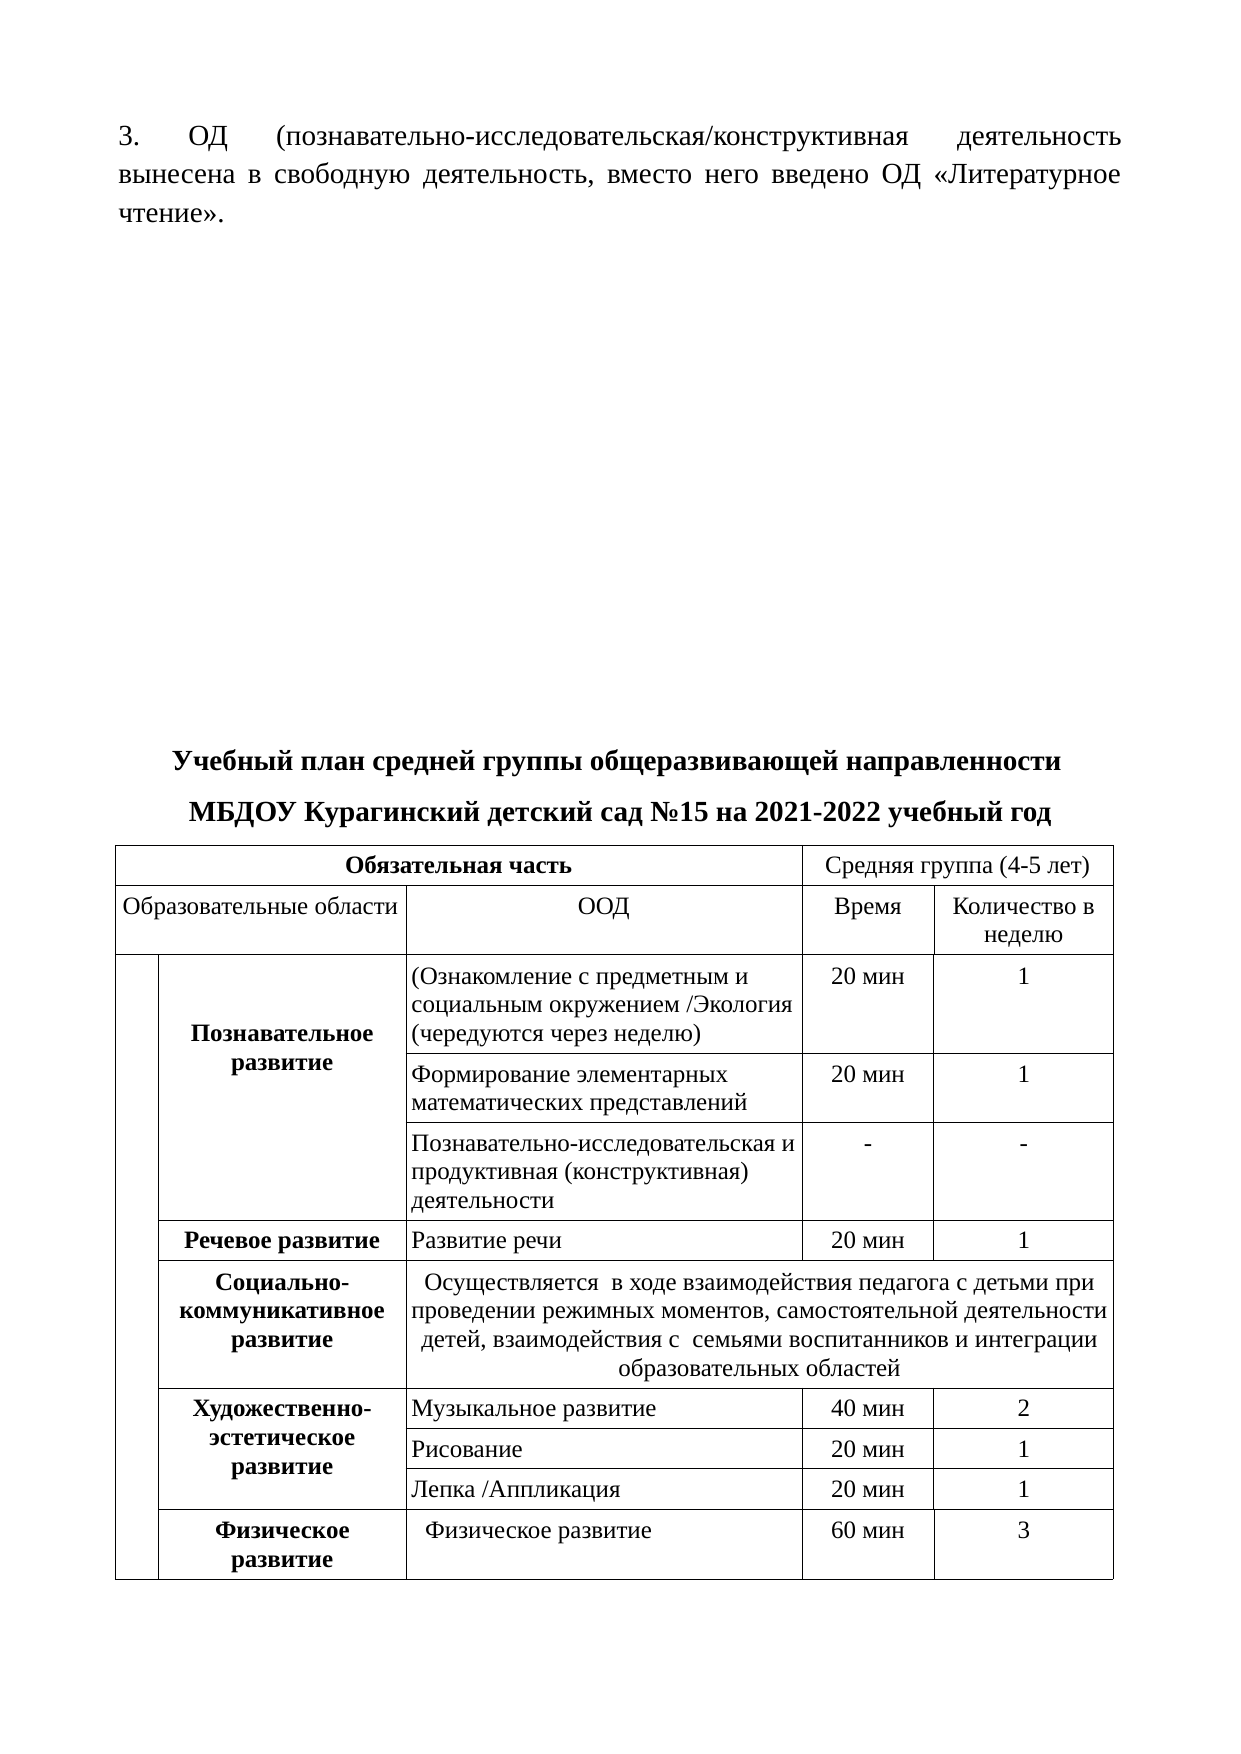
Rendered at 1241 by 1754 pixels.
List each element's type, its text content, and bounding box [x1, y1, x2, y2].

text МБДОУ Курагинский детский сад №15 на 2021-2022 учебный год [118, 794, 1122, 827]
table_cell [116, 955, 158, 1578]
table_cell 1 [934, 1054, 1113, 1122]
table_header Средняя группа (4-5 лет) [803, 846, 1113, 885]
table_cell - [803, 1123, 933, 1220]
table_cell (Ознакомление с предметным и социальным окружением /Экология (чередуются через неделю) [407, 955, 802, 1053]
table_cell [1114, 1122, 1120, 1220]
table_cell Познавательно-исследовательская и продуктивная (конструктивная) деятельности [407, 1123, 802, 1220]
table_cell [1114, 1428, 1120, 1468]
table_cell Художественно-эстетическое развитие [159, 1389, 406, 1508]
table_cell [1114, 885, 1120, 954]
table_cell Осуществляется в ходе взаимодействия педагога с детьми при проведении режимных моментов, самостоятельной деятельности детей, взаимодействия с семьями воспитанников и интеграции образовательных областей [407, 1261, 1113, 1387]
table_cell 20 мин [803, 1054, 933, 1122]
table_cell Лепка /Аппликация [407, 1469, 802, 1508]
table_cell 40 мин [803, 1389, 933, 1428]
table_cell 1 [934, 1221, 1113, 1260]
table_cell Образовательные области [116, 886, 406, 954]
table_cell Речевое развитие [159, 1221, 406, 1260]
table_cell Рисование [407, 1429, 802, 1468]
table_cell [1114, 1220, 1120, 1260]
table_cell 20 мин [803, 1221, 933, 1260]
table_cell - [934, 1123, 1113, 1220]
table_cell Время [803, 886, 934, 954]
table_cell Музыкальное развитие [407, 1389, 802, 1428]
table_cell 1 [934, 1429, 1113, 1468]
text 3. ОД (познавательно-исследовательская/конструктивная деятельность вынесена в свободную деятельность, вместо него введено ОД «Литературное чтение». [118, 118, 1122, 229]
table_cell 1 [934, 955, 1113, 1053]
table_cell 60 мин [803, 1510, 934, 1578]
table_cell ООД [407, 886, 802, 954]
table_cell Социально-коммуникативное развитие [159, 1261, 406, 1387]
table_header Обязательная часть [116, 846, 802, 885]
text Учебный план средней группы общеразвивающей направленности [118, 743, 1122, 776]
table_cell [1114, 1388, 1120, 1428]
table_cell Количество в неделю [935, 886, 1113, 954]
table_cell 1 [934, 1469, 1113, 1508]
table_cell [1114, 1468, 1120, 1508]
table_cell 20 мин [803, 1469, 933, 1508]
table_header [1114, 845, 1120, 885]
table_cell 2 [934, 1389, 1113, 1428]
table_cell [1114, 1509, 1120, 1578]
table_cell 20 мин [803, 955, 933, 1053]
table_cell Познавательное развитие [159, 955, 406, 1220]
table_cell Формирование элементарных математических представлений [407, 1054, 802, 1122]
table_cell [1114, 1053, 1120, 1122]
table_cell Физическое развитие [159, 1510, 406, 1578]
table_cell 3 [935, 1510, 1113, 1578]
table_cell 20 мин [803, 1429, 933, 1468]
table_cell Физическое развитие [407, 1510, 802, 1578]
table_cell Развитие речи [407, 1221, 802, 1260]
table_cell [1114, 1260, 1120, 1387]
table_cell [1114, 954, 1120, 1053]
